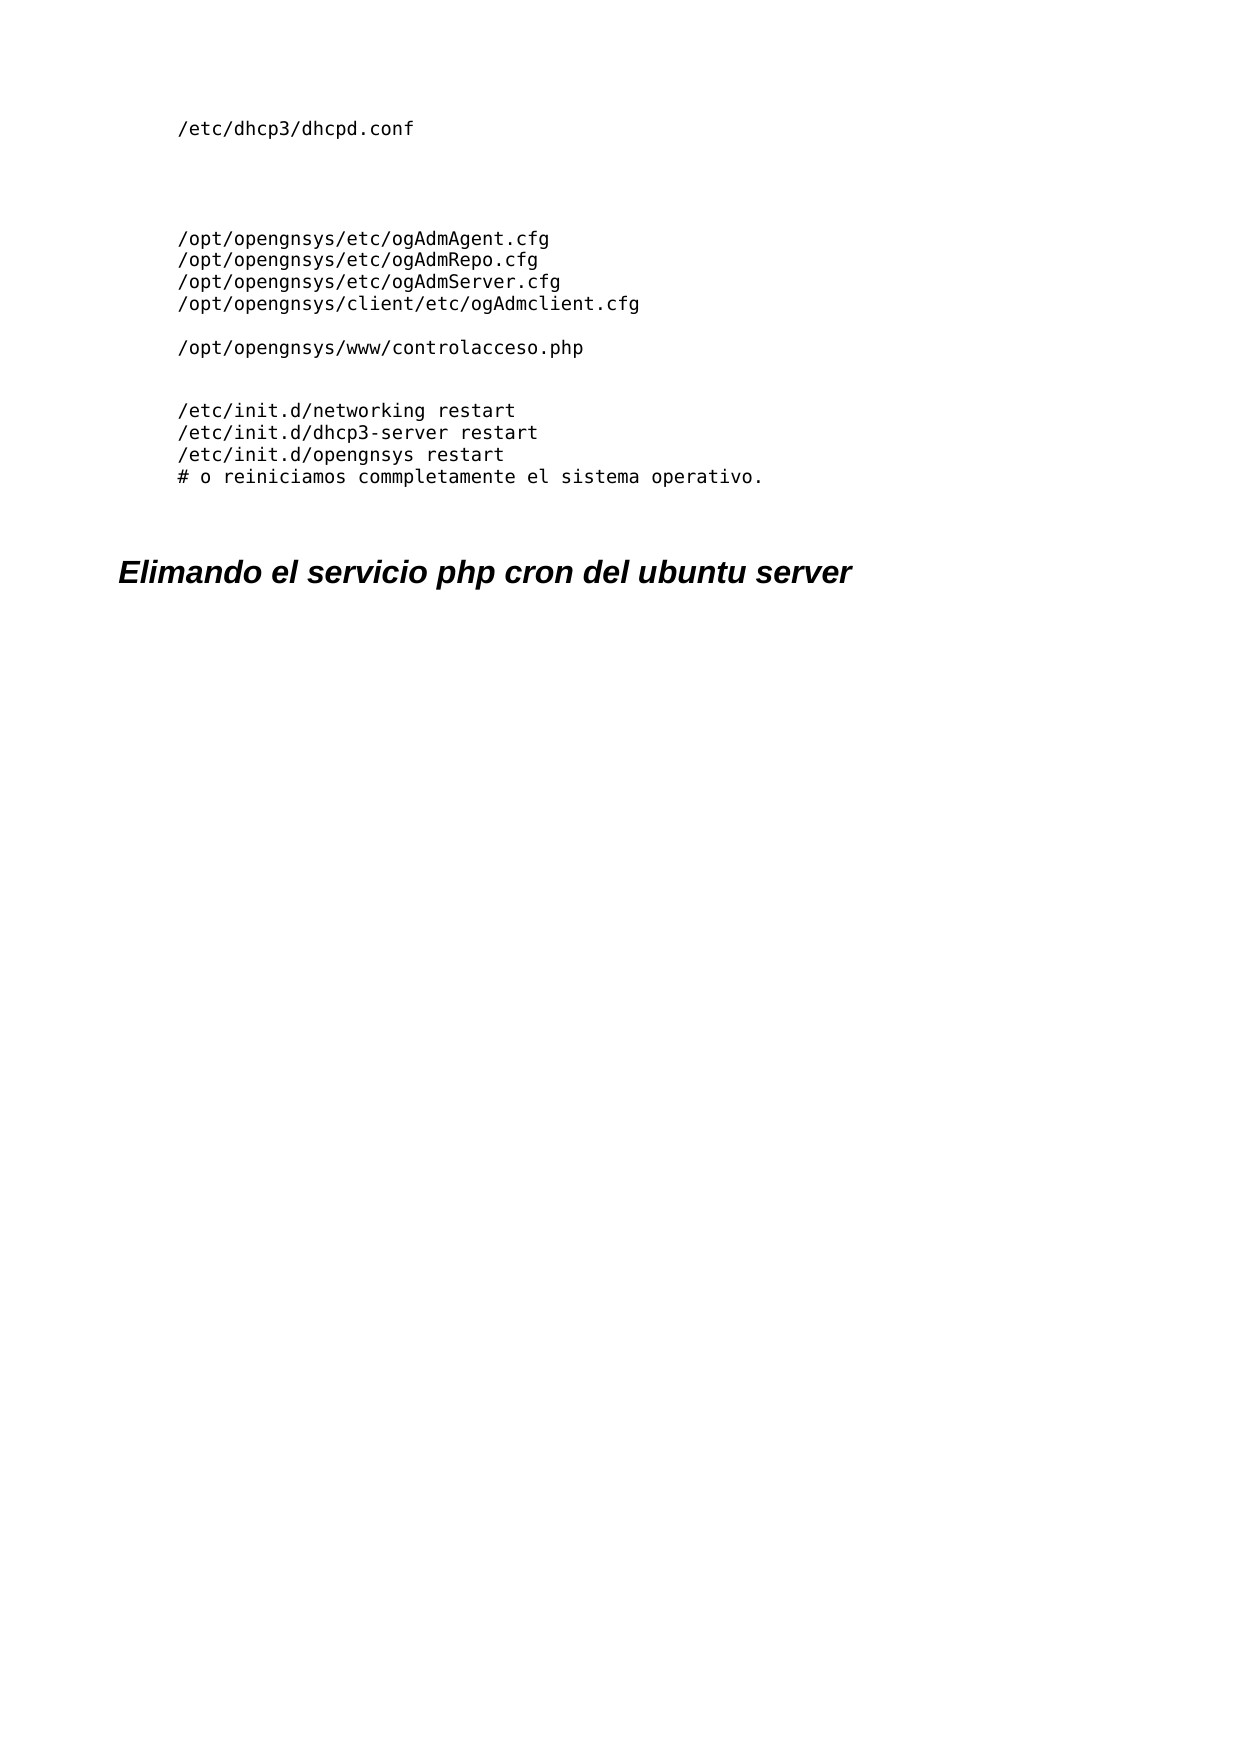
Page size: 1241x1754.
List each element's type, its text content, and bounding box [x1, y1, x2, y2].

text /etc/init.d/networking restart /etc/init.d/dhcp3-server restart /etc/init.d/opengnsys restart # o reiniciamos commpletamente el sistema operativo. [177, 400, 1063, 487]
text /etc/dhcp3/dhcpd.conf /opt/opengnsys/etc/ogAdmAgent.cfg /opt/opengnsys/etc/ogAdmRepo.cfg /opt/opengnsys/etc/ogAdmServer.cfg /opt/opengnsys/client/etc/ogAdmclient.cfg /opt/opengnsys/www/controlacceso.php [177, 118, 1063, 359]
subtitle Elimando el servicio php cron del ubuntu server [118, 554, 1122, 591]
